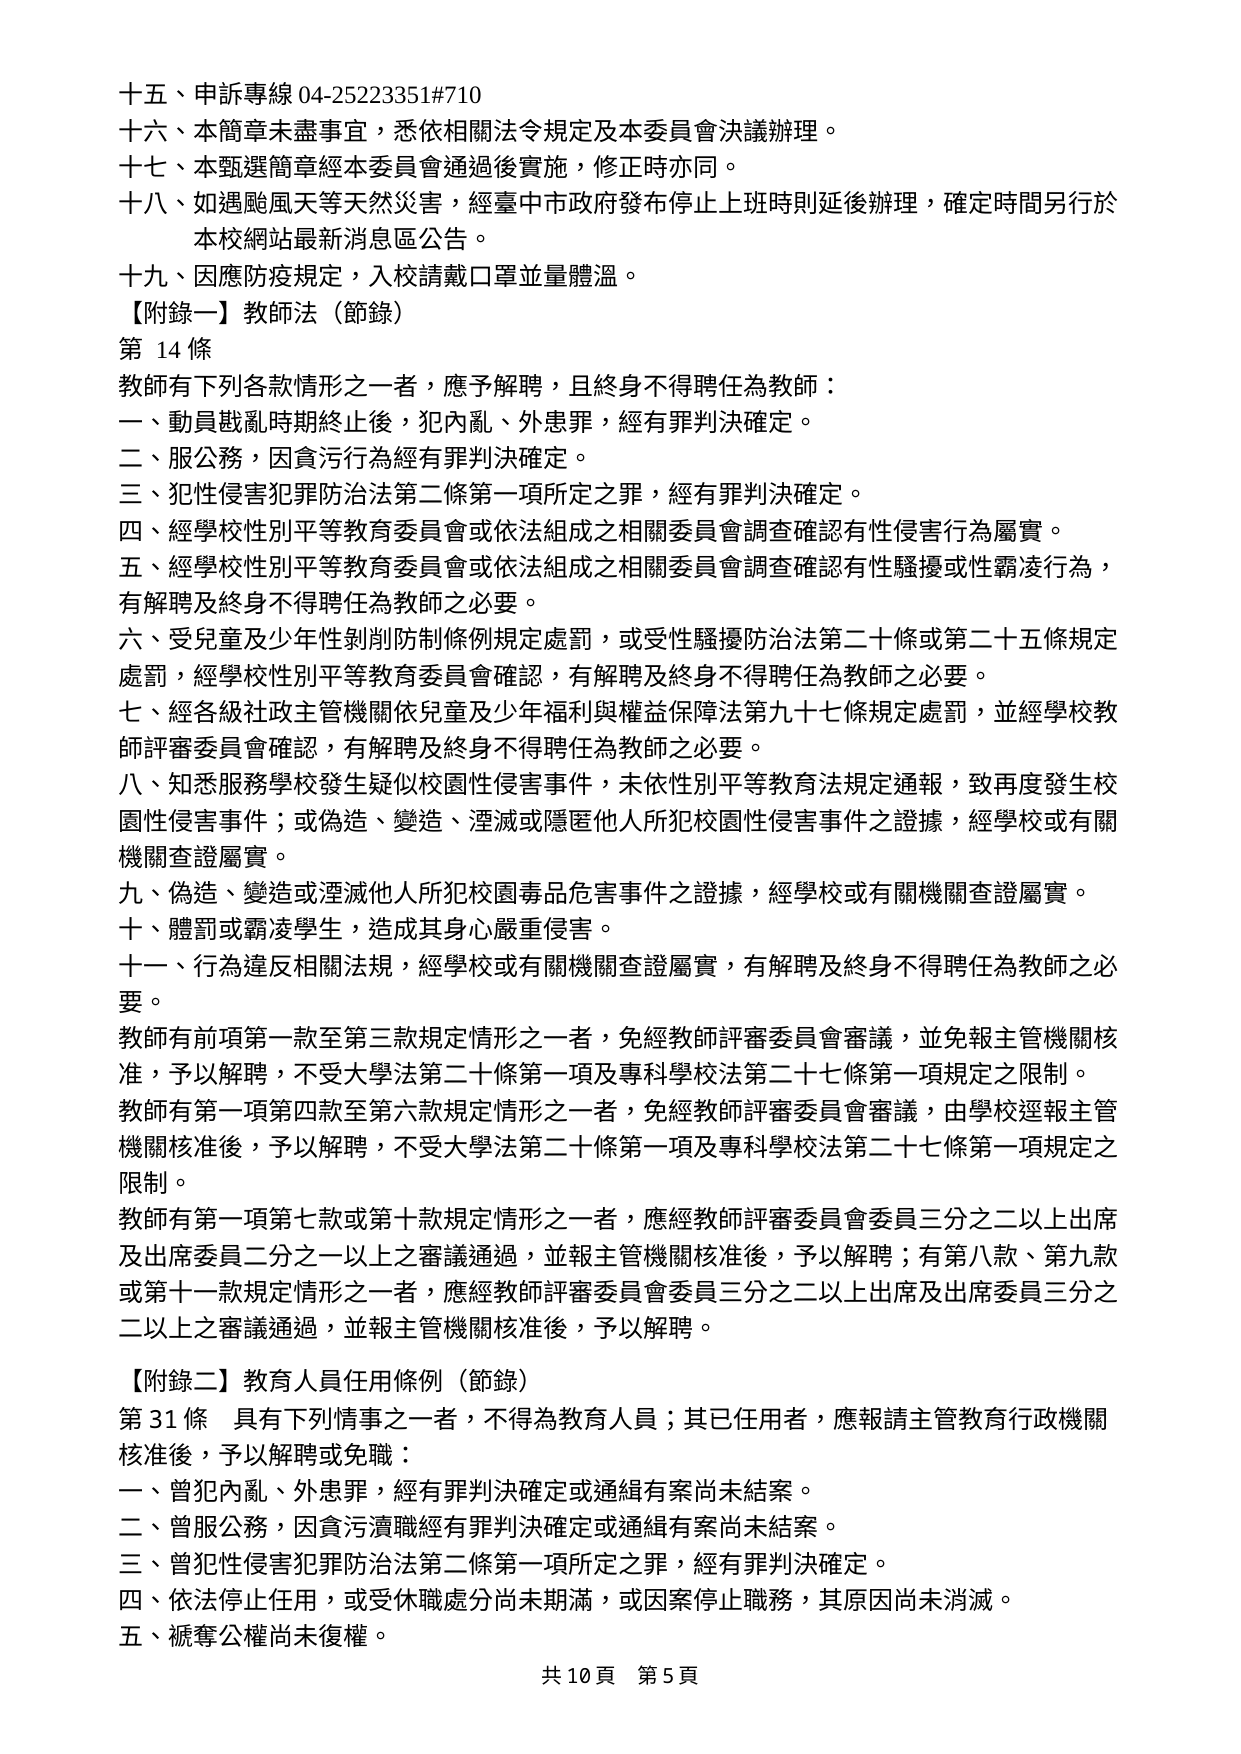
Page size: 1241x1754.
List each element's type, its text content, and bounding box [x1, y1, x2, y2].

text 十五、申訴專線04-25223351#710 [118, 75, 1122, 111]
text 五、經學校性別平等教育委員會或依法組成之相關委員會調查確認有性騷擾或性霸凌行為，有解聘及終身不得聘任為教師之必要。 [118, 547, 1122, 620]
text 五、褫奪公權尚未復權。 [118, 1617, 1122, 1653]
text 三、曾犯性侵害犯罪防治法第二條第一項所定之罪，經有罪判決確定。 [118, 1544, 1122, 1580]
text 十六、本簡章未盡事宜，悉依相關法令規定及本委員會決議辦理。 [118, 111, 1122, 147]
text 十八、如遇颱風天等天然災害，經臺中市政府發布停止上班時則延後辦理，確定時間另行於本校網站最新消息區公告。 [118, 184, 1122, 256]
text 教師有第一項第四款至第六款規定情形之一者，免經教師評審委員會審議，由學校逕報主管機關核准後，予以解聘，不受大學法第二十條第一項及專科學校法第二十七條第一項規定之限制。 [118, 1091, 1122, 1200]
text 八、知悉服務學校發生疑似校園性侵害事件，未依性別平等教育法規定通報，致再度發生校園性侵害事件；或偽造、變造、湮滅或隱匿他人所犯校園性侵害事件之證據，經學校或有關機關查證屬實。 [118, 765, 1122, 874]
text 二、服公務，因貪污行為經有罪判決確定。 [118, 439, 1122, 475]
text 七、經各級社政主管機關依兒童及少年福利與權益保障法第九十七條規定處罰，並經學校教師評審委員會確認，有解聘及終身不得聘任為教師之必要。 [118, 692, 1122, 765]
text 九、偽造、變造或湮滅他人所犯校園毒品危害事件之證據，經學校或有關機關查證屬實。 [118, 874, 1122, 910]
text 十七、本甄選簡章經本委員會通過後實施，修正時亦同。 [118, 147, 1122, 184]
text 【附錄二】教育人員任用條例（節錄） [118, 1357, 1122, 1399]
text 一、曾犯內亂、外患罪，經有罪判決確定或通緝有案尚未結案。 [118, 1472, 1122, 1508]
text 二、曾服公務，因貪污瀆職經有罪判決確定或通緝有案尚未結案。 [118, 1508, 1122, 1544]
text 第31條 具有下列情事之一者，不得為教育人員；其已任用者，應報請主管教育行政機關核准後，予以解聘或免職： [118, 1399, 1122, 1472]
text 十、體罰或霸凌學生，造成其身心嚴重侵害。 [118, 910, 1122, 946]
text 【附錄一】教師法（節錄） [118, 292, 1122, 330]
text 十一、行為違反相關法規，經學校或有關機關查證屬實，有解聘及終身不得聘任為教師之必要。 [118, 946, 1122, 1019]
text 教師有前項第一款至第三款規定情形之一者，免經教師評審委員會審議，並免報主管機關核准，予以解聘，不受大學法第二十條第一項及專科學校法第二十七條第一項規定之限制。 [118, 1019, 1122, 1091]
text 教師有第一項第七款或第十款規定情形之一者，應經教師評審委員會委員三分之二以上出席及出席委員二分之一以上之審議通過，並報主管機關核准後，予以解聘；有第八款、第九款或第十一款規定情形之一者，應經教師評審委員會委員三分之二以上出席及出席委員三分之二以上之審議通過，並報主管機關核准後，予以解聘。 [118, 1200, 1122, 1345]
text 第 14 條 [118, 330, 1122, 366]
text 四、依法停止任用，或受休職處分尚未期滿，或因案停止職務，其原因尚未消滅。 [118, 1580, 1122, 1617]
text 教師有下列各款情形之一者，應予解聘，且終身不得聘任為教師： [118, 366, 1122, 402]
text 三、犯性侵害犯罪防治法第二條第一項所定之罪，經有罪判決確定。 [118, 475, 1122, 511]
text 十九、因應防疫規定，入校請戴口罩並量體溫。 [118, 256, 1122, 292]
text 四、經學校性別平等教育委員會或依法組成之相關委員會調查確認有性侵害行為屬實。 [118, 511, 1122, 547]
text 六、受兒童及少年性剝削防制條例規定處罰，或受性騷擾防治法第二十條或第二十五條規定處罰，經學校性別平等教育委員會確認，有解聘及終身不得聘任為教師之必要。 [118, 620, 1122, 692]
text 一、動員戡亂時期終止後，犯內亂、外患罪，經有罪判決確定。 [118, 402, 1122, 439]
